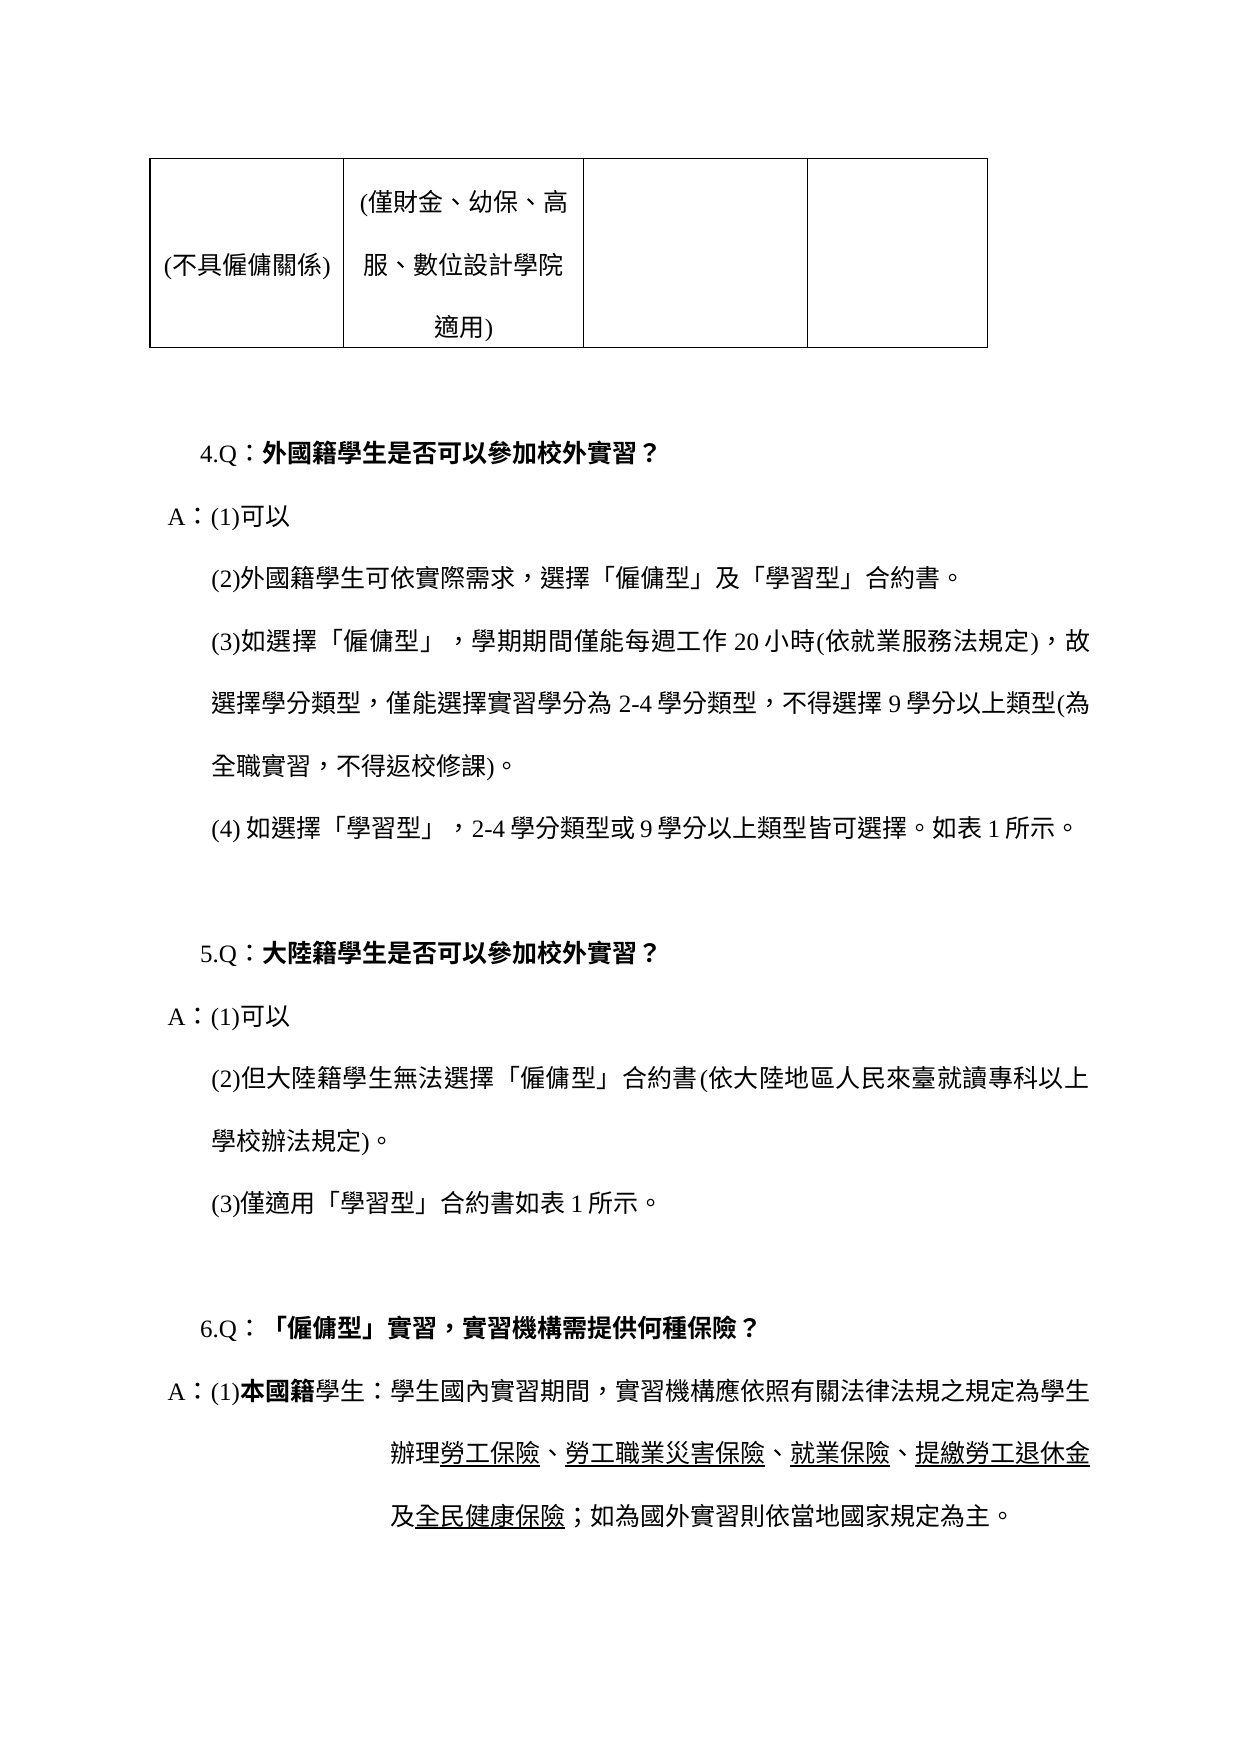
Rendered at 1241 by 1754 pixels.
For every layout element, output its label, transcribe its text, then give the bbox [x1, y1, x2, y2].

table_cell (不具僱傭關係) [151, 159, 343, 347]
text (2)但大陸籍學生無法選擇「僱傭型」合約書(依大陸地區人民來臺就讀專科以上學校辦法規定)。 [211, 1035, 1090, 1160]
text A：(1)可以 [167, 473, 1090, 535]
list Q：大陸籍學生是否可以參加校外實習？ [200, 910, 1090, 973]
text (3)如選擇「僱傭型」，學期期間僅能每週工作20小時(依就業服務法規定)，故選擇學分類型，僅能選擇實習學分為2-4學分類型，不得選擇9學分以上類型(為全職實習，不得返校修課)。 [211, 598, 1090, 785]
table_cell (僅財金、幼保、高服、數位設計學院適用) [344, 159, 583, 347]
text (2)外國籍學生可依實際需求，選擇「僱傭型」及「學習型」合約書。 [211, 535, 1090, 598]
text (3)僅適用「學習型」合約書如表1所示。 [211, 1160, 1090, 1223]
text A：(1)本國籍學生：學生國內實習期間，實習機構應依照有關法律法規之規定為學生辦理勞工保險、勞工職業災害保險、就業保險、提繳勞工退休金及全民健康保險；如為國外實習則依當地國家規定為主。 [167, 1348, 1090, 1535]
list Q：「僱傭型」實習，實習機構需提供何種保險？ [200, 1285, 1090, 1348]
text A：(1)可以 [167, 973, 1090, 1035]
list Q：外國籍學生是否可以參加校外實習？ [200, 410, 1090, 473]
table_cell [584, 159, 807, 347]
text (4) 如選擇「學習型」，2-4學分類型或9學分以上類型皆可選擇。如表1所示。 [211, 785, 1090, 848]
table_cell [808, 159, 987, 347]
